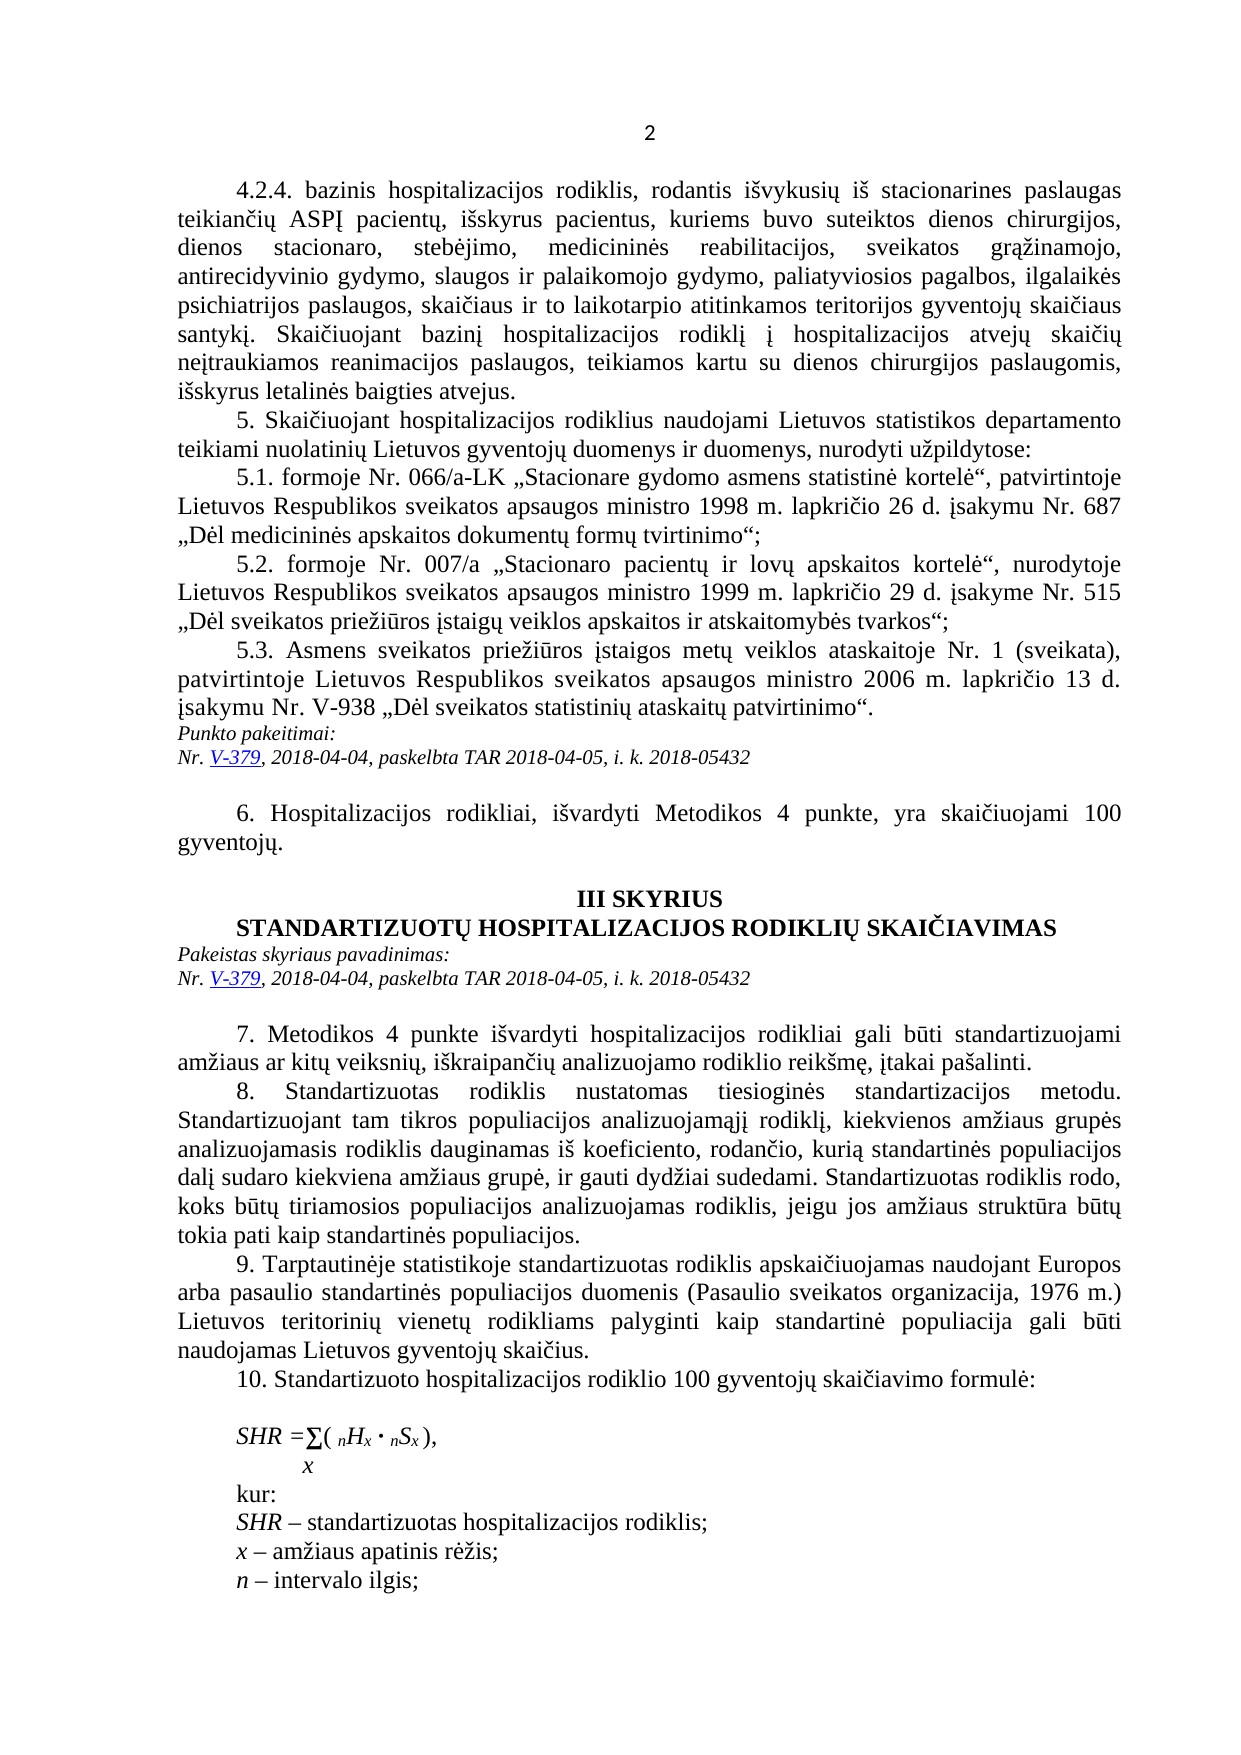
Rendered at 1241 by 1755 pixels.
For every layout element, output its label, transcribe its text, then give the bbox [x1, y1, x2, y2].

text SHR – standartizuotas hospitalizacijos rodiklis; [177, 1507, 1122, 1536]
text 4.2.4. bazinis hospitalizacijos rodiklis, rodantis išvykusių iš stacionarines paslaugas teikiančių ASPĮ pacientų, išskyrus pacientus, kuriems buvo suteiktos dienos chirurgijos, dienos stacionaro, stebėjimo, medicininės reabilitacijos, sveikatos grąžinamojo, antirecidyvinio gydymo, slaugos ir palaikomojo gydymo, paliatyviosios pagalbos, ilgalaikės psichiatrijos paslaugos, skaičiaus ir to laikotarpio atitinkamos teritorijos gyventojų skaičiaus santykį. Skaičiuojant bazinį hospitalizacijos rodiklį į hospitalizacijos atvejų skaičių neįtraukiamos reanimacijos paslaugos, teikiamos kartu su dienos chirurgijos paslaugomis, išskyrus letalinės baigties atvejus. [177, 175, 1122, 405]
text 7. Metodikos 4 punkte išvardyti hospitalizacijos rodikliai gali būti standartizuojami amžiaus ar kitų veiksnių, iškraipančių analizuojamo rodiklio reikšmę, įtakai pašalinti. [177, 1019, 1122, 1076]
text x – amžiaus apatinis rėžis; [177, 1536, 1122, 1565]
text 10. Standartizuoto hospitalizacijos rodiklio 100 gyventojų skaičiavimo formulė: [177, 1364, 1122, 1392]
text kur: [177, 1479, 1122, 1507]
text 5.1. formoje Nr. 066/a-LK „Stacionare gydomo asmens statistinė kortelė“, patvirtintoje Lietuvos Respublikos sveikatos apsaugos ministro 1998 m. lapkričio 26 d. įsakymu Nr. 687 „Dėl medicininės apskaitos dokumentų formų tvirtinimo“; [177, 462, 1122, 549]
text 6. Hospitalizacijos rodikliai, išvardyti Metodikos 4 punkte, yra skaičiuojami 100 gyventojų. [177, 798, 1122, 856]
text Nr. V-379, 2018-04-04, paskelbta TAR 2018-04-05, i. k. 2018-05432 [177, 745, 1122, 769]
text x [177, 1450, 1122, 1479]
text Pakeistas skyriaus pavadinimas: [177, 942, 1122, 966]
text 5.2. formoje Nr. 007/a „Stacionaro pacientų ir lovų apskaitos kortelė“, nurodytoje Lietuvos Respublikos sveikatos apsaugos ministro 1999 m. lapkričio 29 d. įsakyme Nr. 515 „Dėl sveikatos priežiūros įstaigų veiklos apskaitos ir atskaitomybės tvarkos“; [177, 549, 1122, 635]
text SHR =∑( nHx ∙ nSx ), [177, 1421, 1122, 1450]
text n – intervalo ilgis; [177, 1565, 1122, 1594]
text 5.3. Asmens sveikatos priežiūros įstaigos metų veiklos ataskaitoje Nr. 1 (sveikata), patvirtintoje Lietuvos Respublikos sveikatos apsaugos ministro 2006 m. lapkričio 13 d. įsakymu Nr. V-938 „Dėl sveikatos statistinių ataskaitų patvirtinimo“. [177, 635, 1122, 721]
text 8. Standartizuotas rodiklis nustatomas tiesioginės standartizacijos metodu. Standartizuojant tam tikros populiacijos analizuojamąjį rodiklį, kiekvienos amžiaus grupės analizuojamasis rodiklis dauginamas iš koeficiento, rodančio, kurią standartinės populiacijos dalį sudaro kiekviena amžiaus grupė, ir gauti dydžiai sudedami. Standartizuotas rodiklis rodo, koks būtų tiriamosios populiacijos analizuojamas rodiklis, jeigu jos amžiaus struktūra būtų tokia pati kaip standartinės populiacijos. [177, 1076, 1122, 1249]
text 9. Tarptautinėje statistikoje standartizuotas rodiklis apskaičiuojamas naudojant Europos arba pasaulio standartinės populiacijos duomenis (Pasaulio sveikatos organizacija, 1976 m.) Lietuvos teritorinių vienetų rodikliams palyginti kaip standartinė populiacija gali būti naudojamas Lietuvos gyventojų skaičius. [177, 1249, 1122, 1364]
text STANDARTIZUOTŲ HOSPITALIZACIJOS RODIKLIŲ SKAIČIAVIMAS [177, 913, 1122, 942]
text Nr. V-379, 2018-04-04, paskelbta TAR 2018-04-05, i. k. 2018-05432 [177, 966, 1122, 990]
text III SKYRIUS [177, 884, 1122, 913]
text Punkto pakeitimai: [177, 721, 1122, 745]
text 5. Skaičiuojant hospitalizacijos rodiklius naudojami Lietuvos statistikos departamento teikiami nuolatinių Lietuvos gyventojų duomenys ir duomenys, nurodyti užpildytose: [177, 405, 1122, 462]
